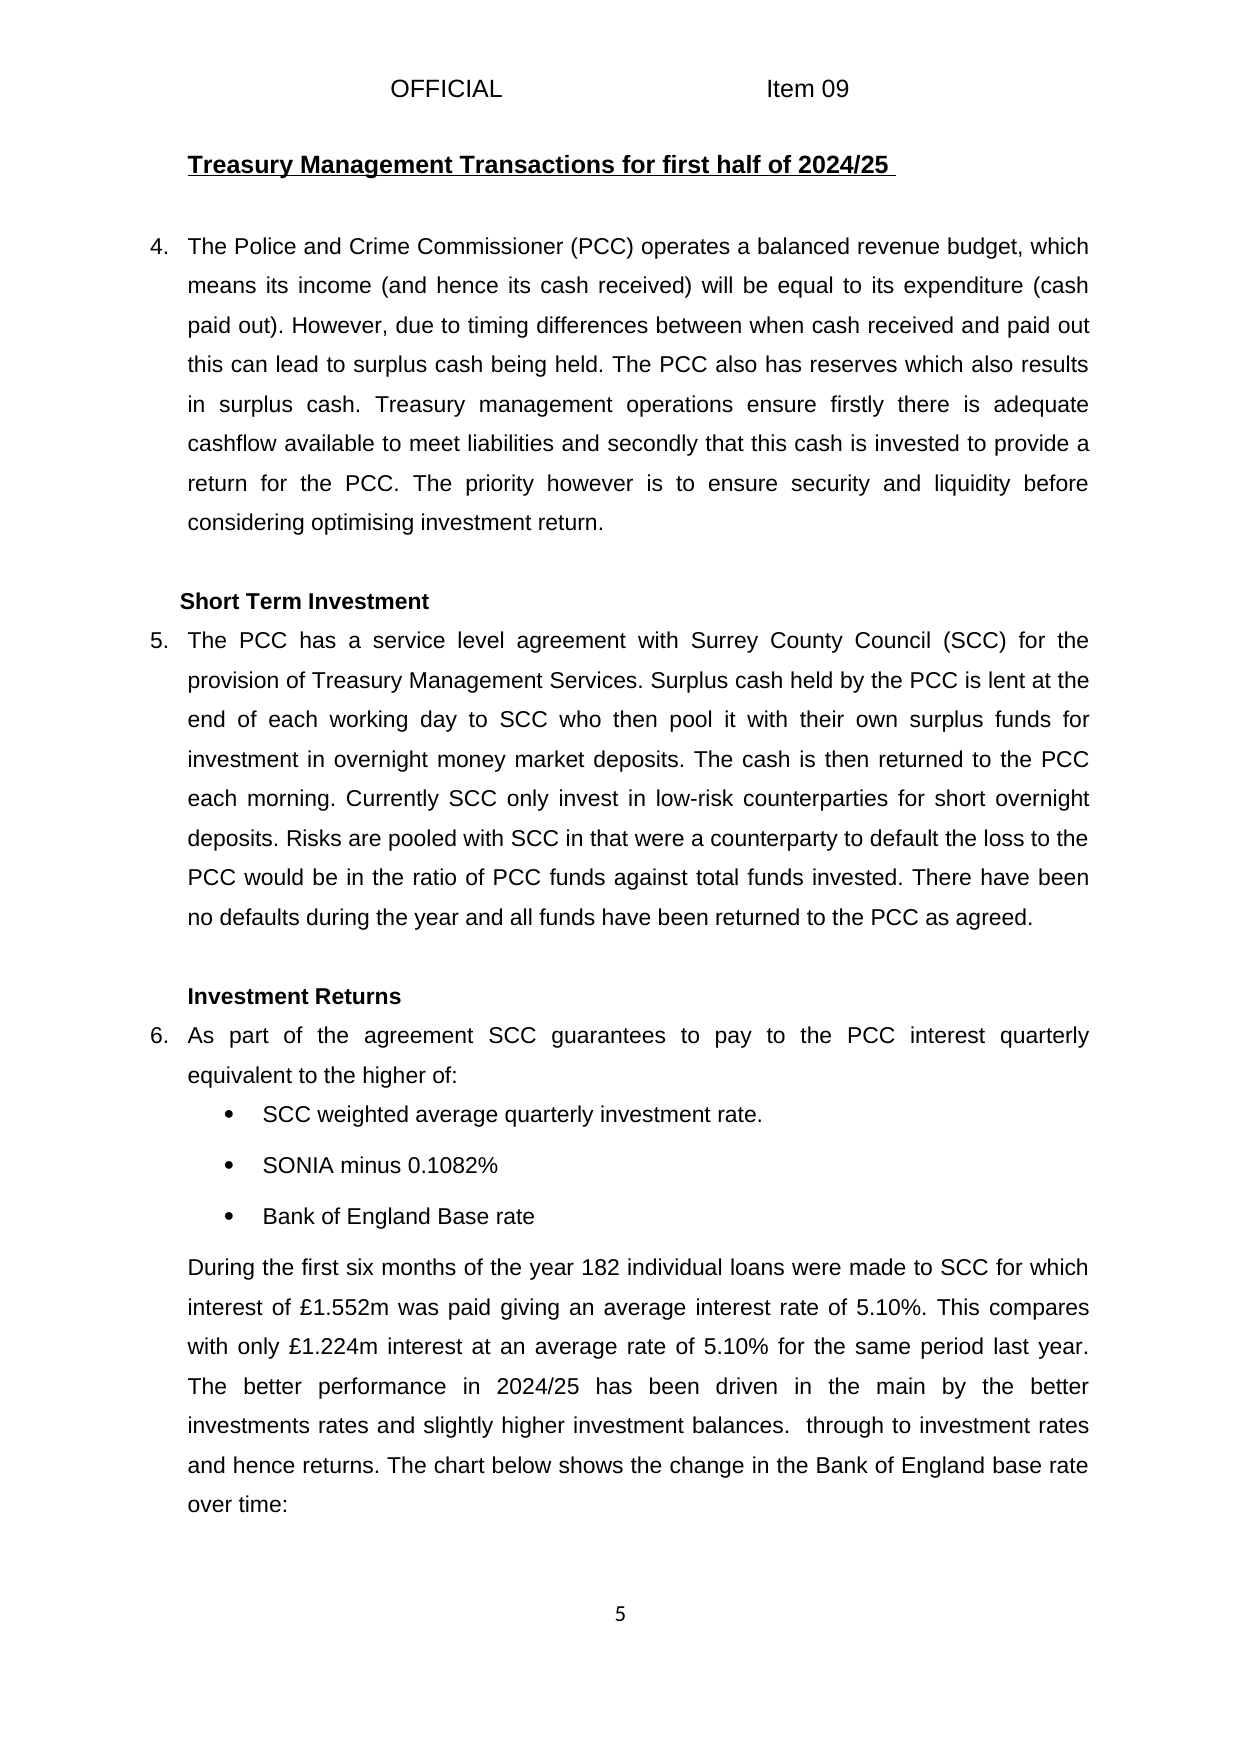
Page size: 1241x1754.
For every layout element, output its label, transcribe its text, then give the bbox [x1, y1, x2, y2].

list As part of the agreement SCC guarantees to pay to the PCC interest quarterly equivalent to the higher of: [150, 1022, 1090, 1088]
subtitle During the first six months of the year 182 individual loans were made to SCC for which interest of £1.552m was paid giving an average interest rate of 5.10%. This compares with only £1.224m interest at an average rate of 5.10% for the same period last year. The better performance in 2024/25 has been driven in the main by the better investments rates and slightly higher investment balances. through to investment rates and hence returns. The chart below shows the change in the Bank of England base rate over time: [187, 1254, 1090, 1517]
list Bank of England Base rate [225, 1203, 1090, 1229]
subtitle Investment Returns [187, 983, 1090, 1009]
text Treasury Management Transactions for first half of 2024/25 [187, 150, 1090, 179]
list SCC weighted average quarterly investment rate. [225, 1101, 1090, 1127]
list The PCC has a service level agreement with Surrey County Council (SCC) for the provision of Treasury Management Services. Surplus cash held by the PCC is lent at the end of each working day to SCC who then pool it with their own surplus funds for investment in overnight money market deposits. The cash is then returned to the PCC each morning. Currently SCC only invest in low-risk counterparties for short overnight deposits. Risks are pooled with SCC in that were a counterparty to default the loss to the PCC would be in the ratio of PCC funds against total funds invested. There have been no defaults during the year and all funds have been returned to the PCC as agreed. [150, 627, 1090, 930]
text Short Term Investment [179, 588, 1090, 614]
list SONIA minus 0.1082% [225, 1152, 1090, 1178]
list The Police and Crime Commissioner (PCC) operates a balanced revenue budget, which means its income (and hence its cash received) will be equal to its expenditure (cash paid out). However, due to timing differences between when cash received and paid out this can lead to surplus cash being held. The PCC also has reserves which also results in surplus cash. Treasury management operations ensure firstly there is adequate cashflow available to meet liabilities and secondly that this cash is invested to provide a return for the PCC. The priority however is to ensure security and liquidity before considering optimising investment return. [150, 233, 1090, 535]
